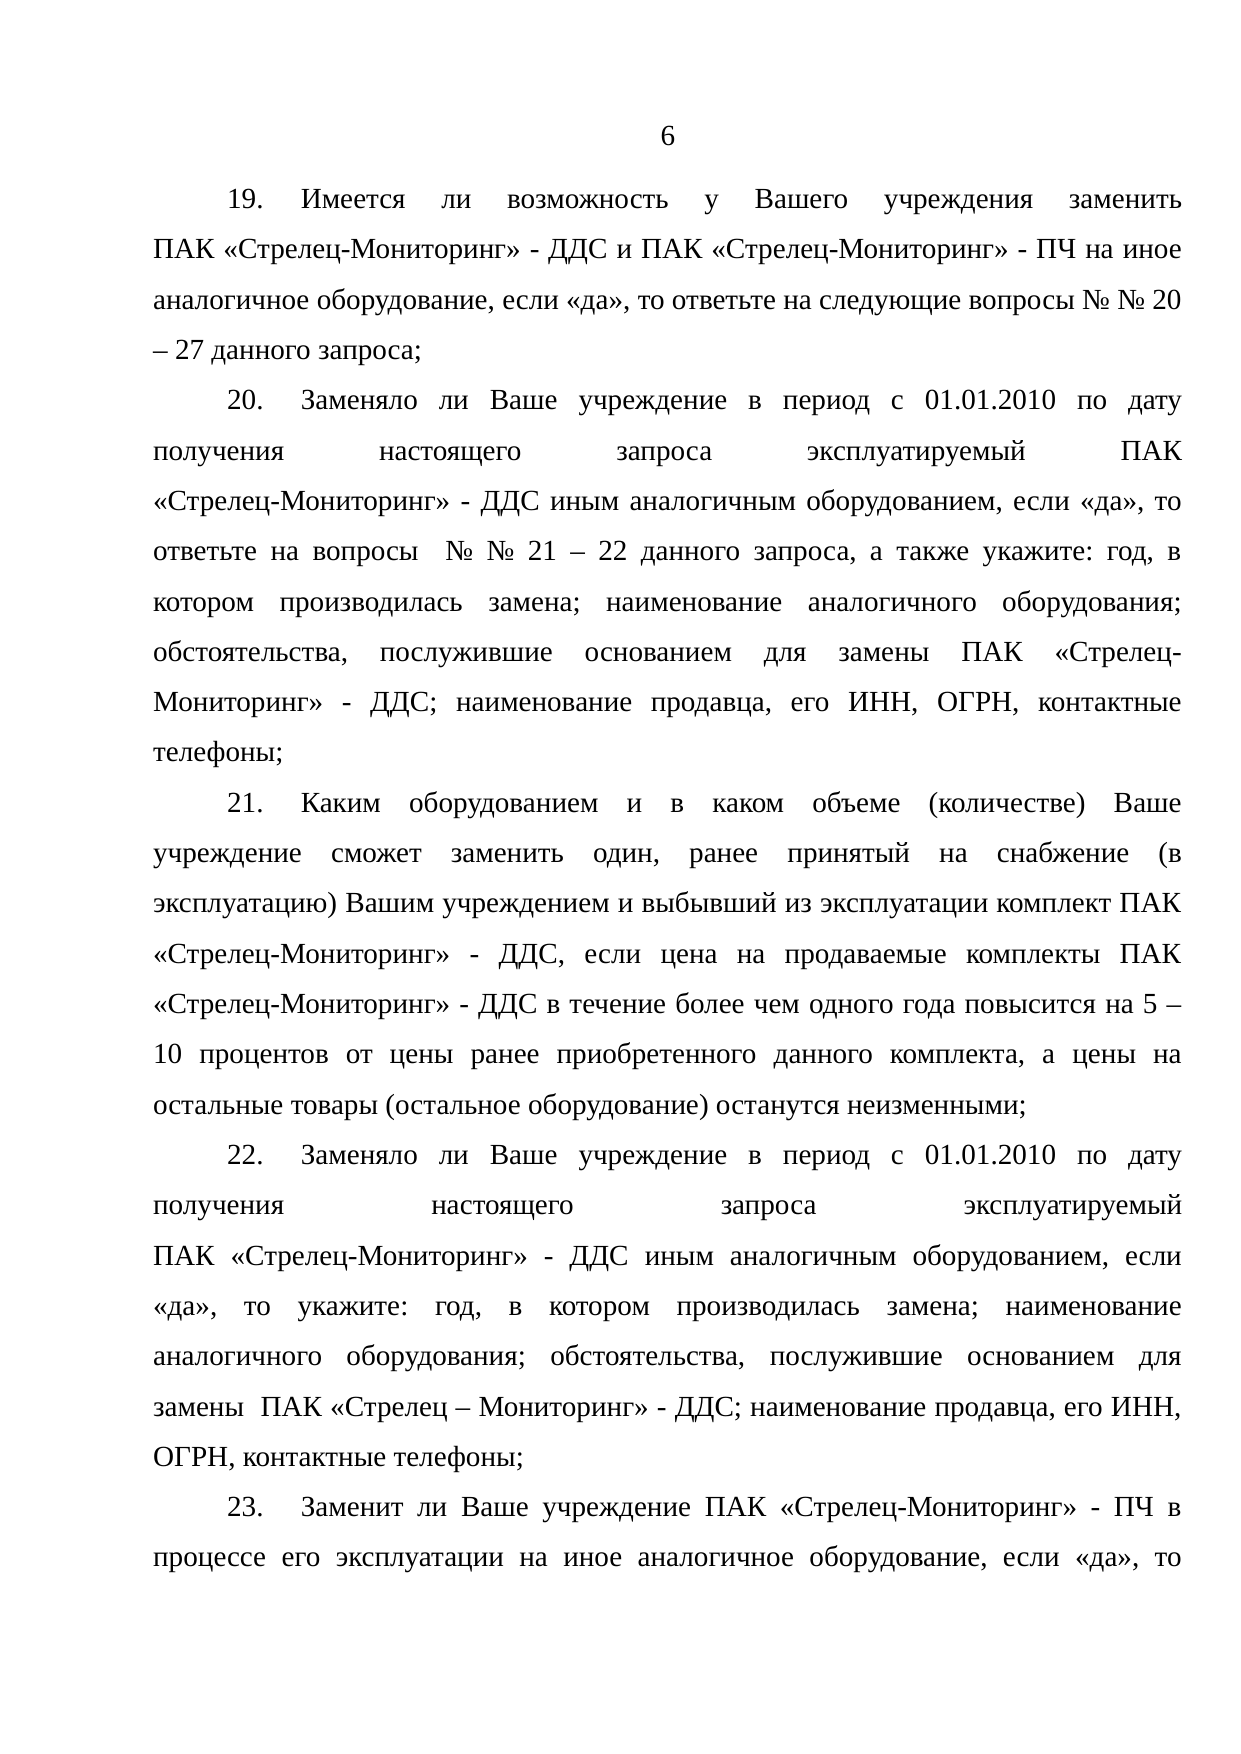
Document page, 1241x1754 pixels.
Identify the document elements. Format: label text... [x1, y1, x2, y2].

text 20. Заменяло ли Ваше учреждение в период с 01.01.2010 по дату получения настоящего запроса эксплуатируемый ПАК «Стрелец-Мониторинг» - ДДС иным аналогичным оборудованием, если «да», то ответьте на вопросы № № 21 – 22 данного запроса, а также укажите: год, в котором производилась замена; наименование аналогичного оборудования; обстоятельства, послужившие основанием для замены ПАК «Стрелец-Мониторинг» - ДДС; наименование продавца, его ИНН, ОГРН, контактные телефоны; [153, 382, 1182, 768]
text 22. Заменяло ли Ваше учреждение в период с 01.01.2010 по дату получения настоящего запроса эксплуатируемый ПАК «Стрелец-Мониторинг» - ДДС иным аналогичным оборудованием, если «да», то укажите: год, в котором производилась замена; наименование аналогичного оборудования; обстоятельства, послужившие основанием для замены ПАК «Стрелец – Мониторинг» - ДДС; наименование продавца, его ИНН, ОГРН, контактные телефоны; [153, 1137, 1182, 1472]
text 23. Заменит ли Ваше учреждение ПАК «Стрелец-Мониторинг» - ПЧ в процессе его эксплуатации на иное аналогичное оборудование, если «да», то [153, 1489, 1182, 1573]
text 21. Каким оборудованием и в каком объеме (количестве) Ваше учреждение сможет заменить один, ранее принятый на снабжение (в эксплуатацию) Вашим учреждением и выбывший из эксплуатации комплект ПАК «Стрелец-Мониторинг» - ДДС, если цена на продаваемые комплекты ПАК «Стрелец-Мониторинг» - ДДС в течение более чем одного года повысится на 5 – 10 процентов от цены ранее приобретенного данного комплекта, а цены на остальные товары (остальное оборудование) останутся неизменными; [153, 785, 1182, 1120]
text 19. Имеется ли возможность у Вашего учреждения заменить ПАК «Стрелец-Мониторинг» - ДДС и ПАК «Стрелец-Мониторинг» - ПЧ на иное аналогичное оборудование, если «да», то ответьте на следующие вопросы № № 20 – 27 данного запроса; [153, 181, 1182, 366]
